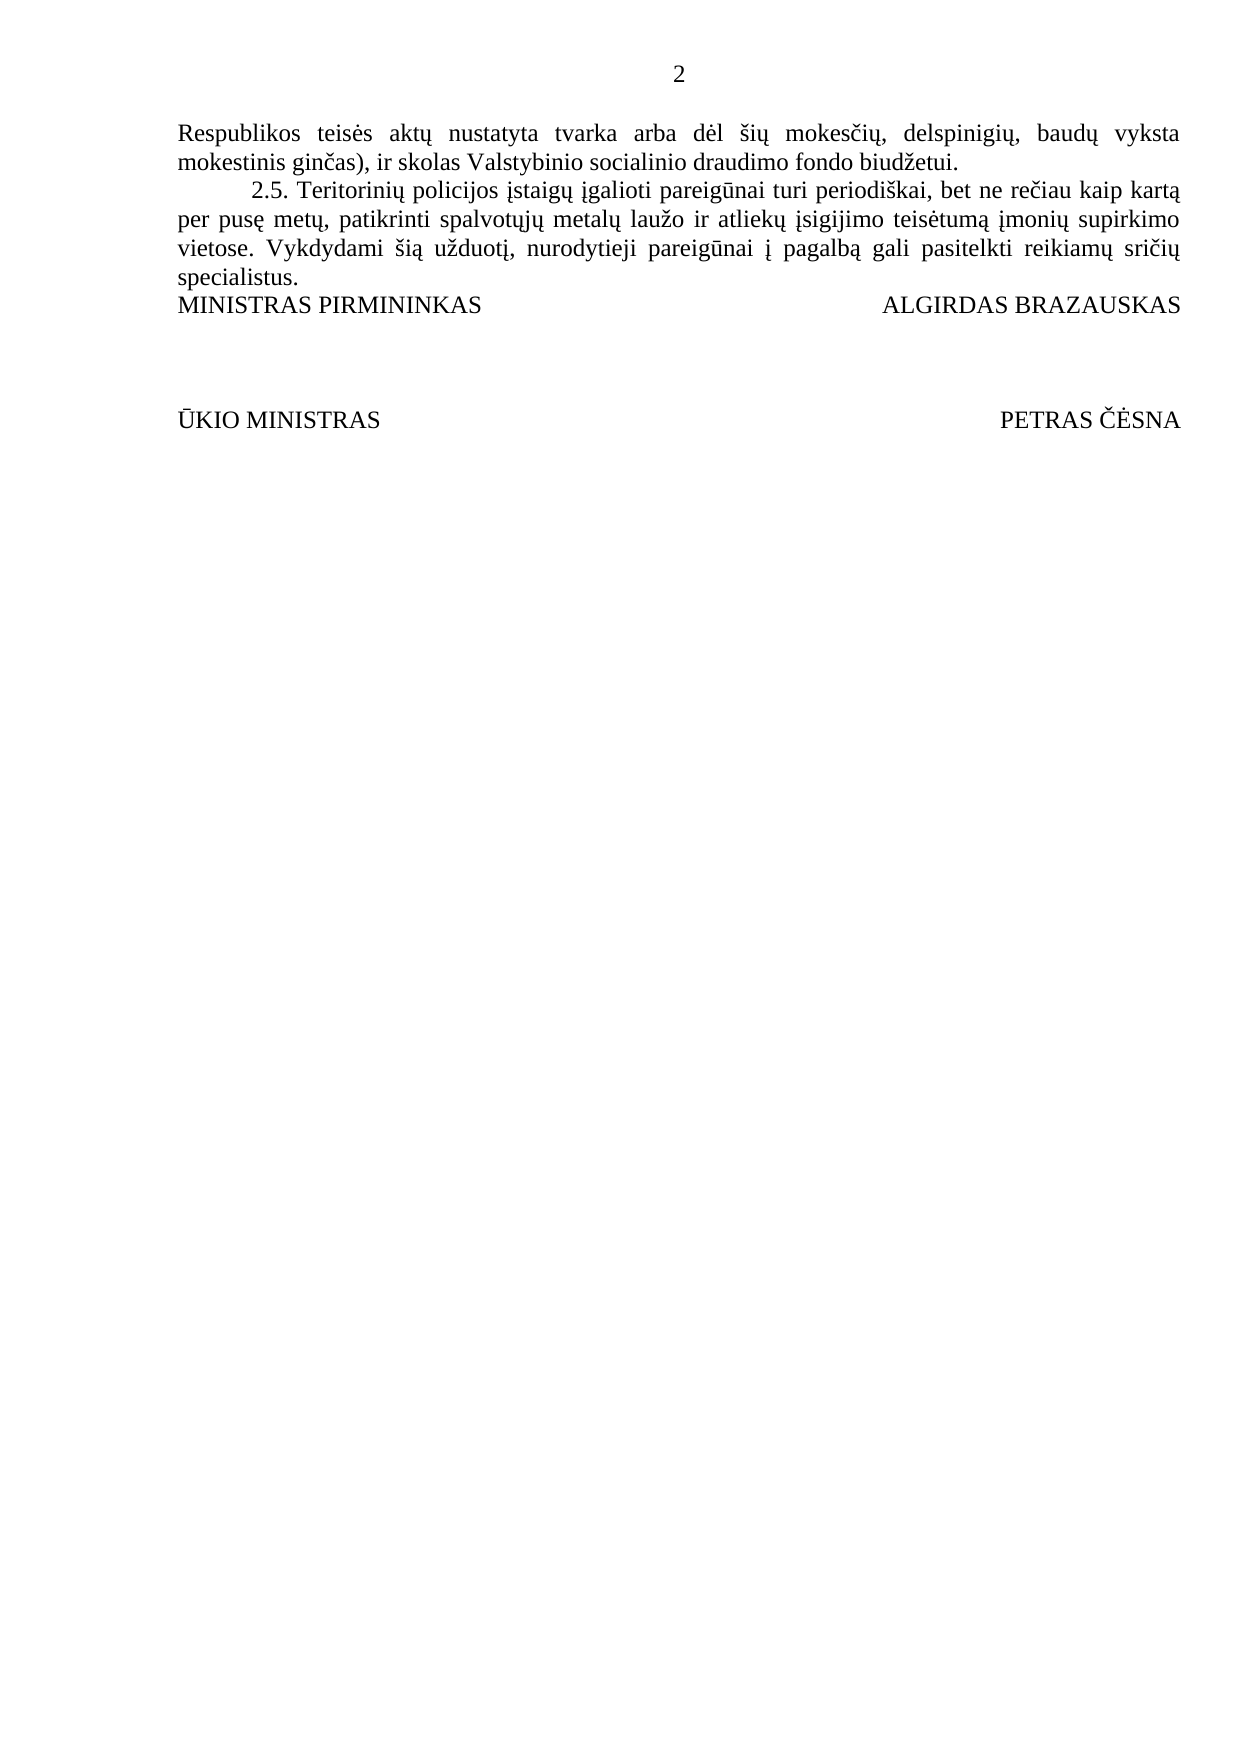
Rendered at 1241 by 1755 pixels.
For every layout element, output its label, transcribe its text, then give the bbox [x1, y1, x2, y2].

text Respublikos teisės aktų nustatyta tvarka arba dėl šių mokesčių, delspinigių, baudų vyksta mokestinis ginčas), ir skolas Valstybinio socialinio draudimo fondo biudžetui. [177, 118, 1181, 176]
text 2.5. Teritorinių policijos įstaigų įgalioti pareigūnai turi periodiškai, bet ne rečiau kaip kartą per pusę metų, patikrinti spalvotųjų metalų laužo ir atliekų įsigijimo teisėtumą įmonių supirkimo vietose. Vykdydami šią užduotį, nurodytieji pareigūnai į pagalbą gali pasitelkti reikiamų sričių specialistus. [177, 176, 1181, 291]
text ŪKIO MINISTRAS PETRAS ČĖSNA [177, 406, 1181, 434]
text MINISTRAS PIRMININKAS ALGIRDAS BRAZAUSKAS [177, 291, 1181, 319]
